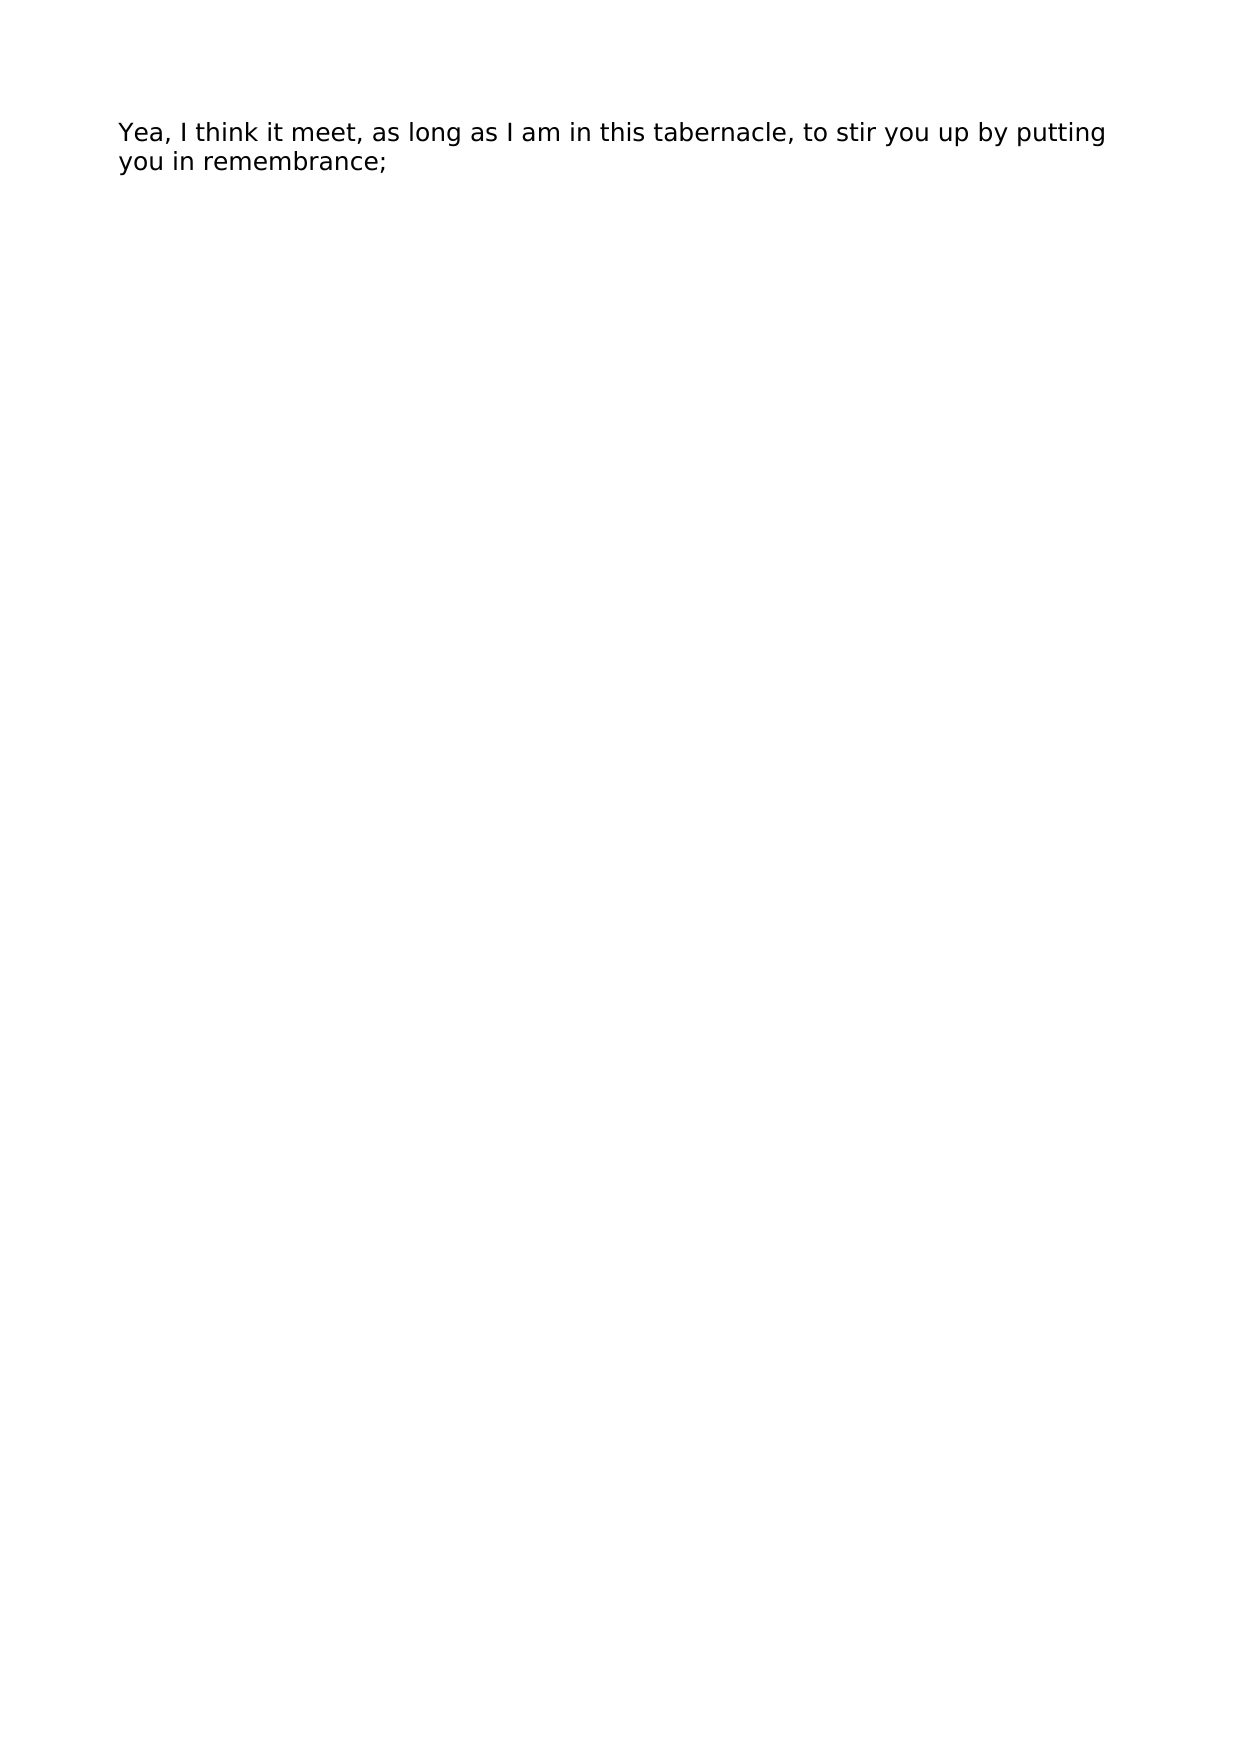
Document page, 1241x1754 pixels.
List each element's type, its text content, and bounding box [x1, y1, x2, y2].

text Yea, I think it meet, as long as I am in this tabernacle, to stir you up by putting you in remembrance; [118, 118, 1122, 176]
